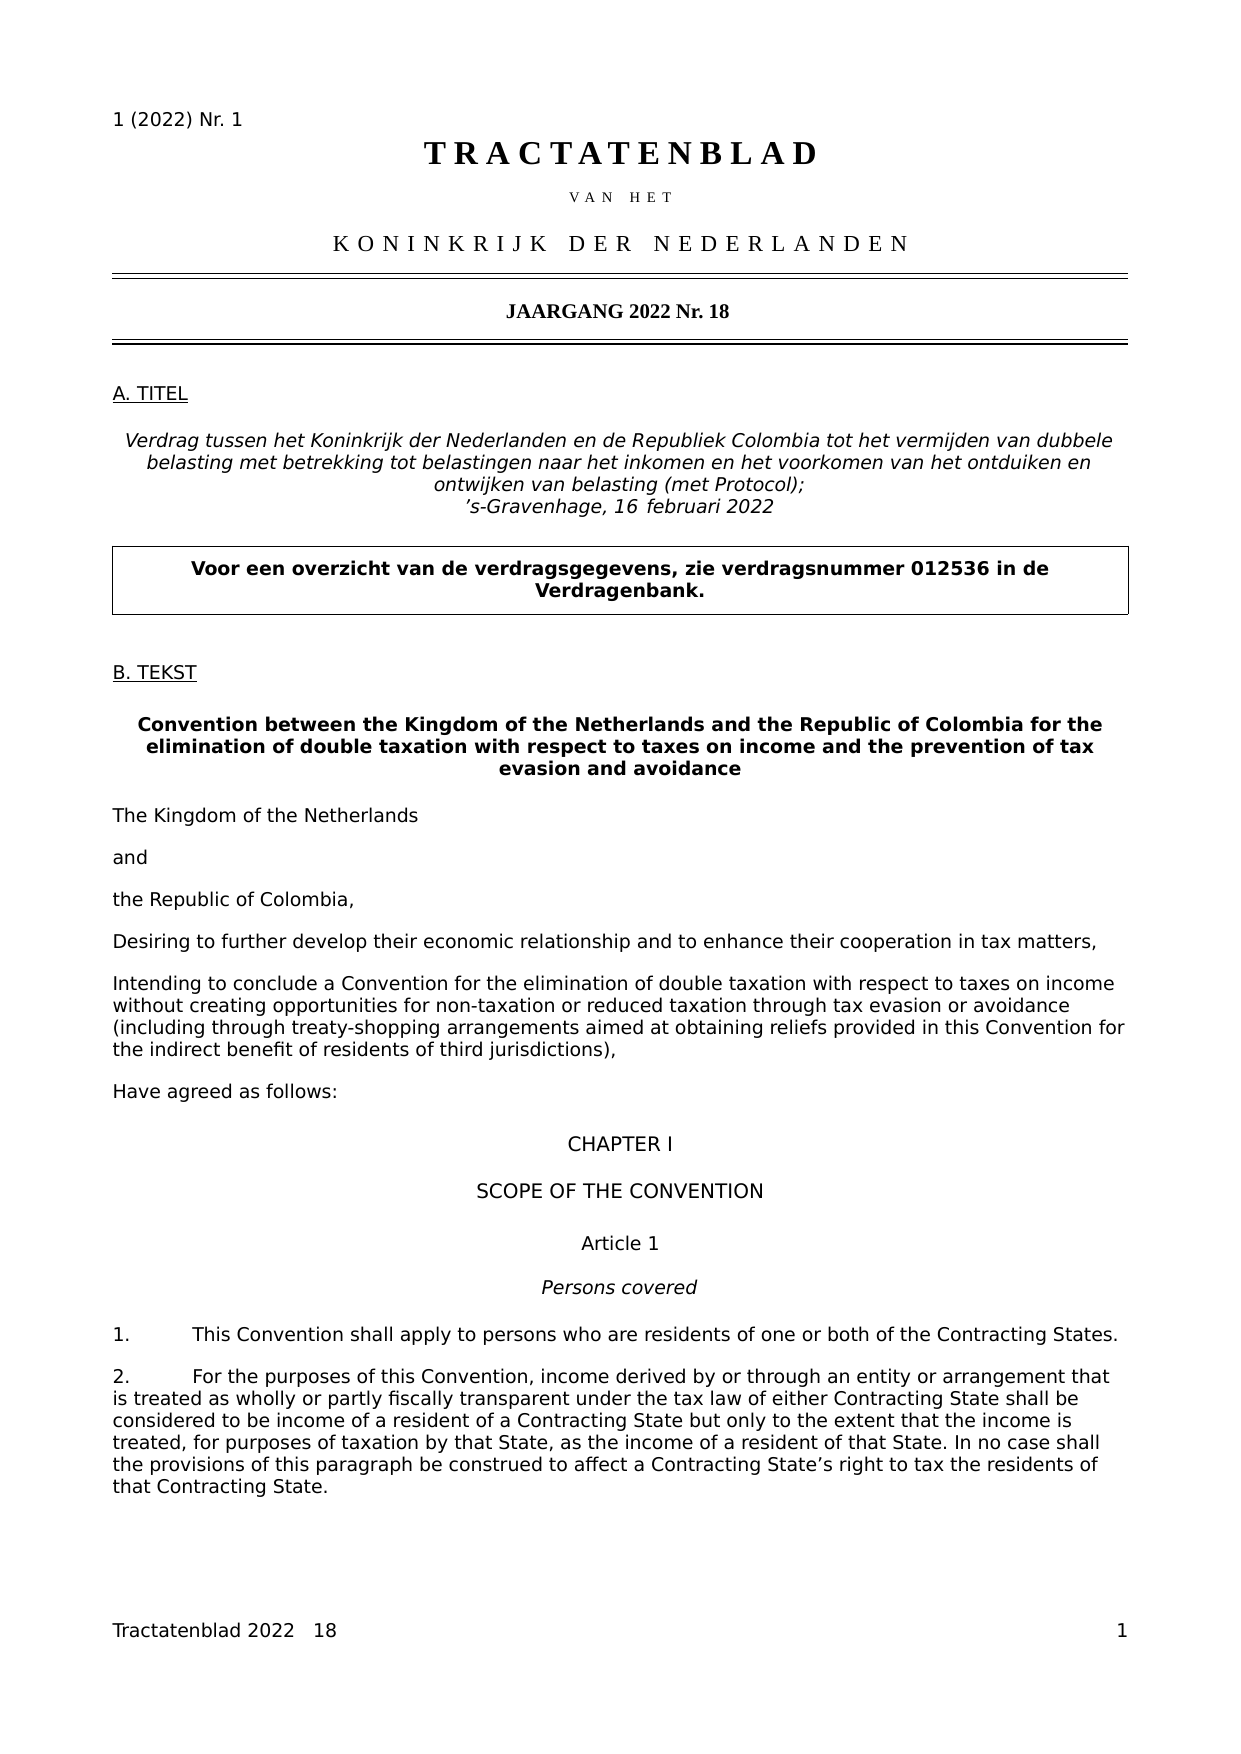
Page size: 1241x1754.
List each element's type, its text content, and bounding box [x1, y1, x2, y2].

text 1 (2022) Nr. 1 [112, 109, 1128, 131]
subtitle B. TEKST [112, 662, 1128, 684]
text 1. This Convention shall apply to persons who are residents of one or both of the Contracting States. [112, 1324, 1128, 1346]
text Verdrag tussen het Koninkrijk der Nederlanden en de Republiek Colombia tot het vermijden van dubbele belasting met betrekking tot belastingen naar het inkomen en het voorkomen van het ontduiken en ontwijken van belasting (met Protocol); [112, 430, 1128, 496]
text and [112, 847, 1128, 869]
text Intending to conclude a Convention for the elimination of double taxation with respect to taxes on income without creating opportunities for non-taxation or reduced taxation through tax evasion or avoidance (including through treaty-shopping arrangements aimed at obtaining reliefs provided in this Convention for the indirect benefit of residents of third jurisdictions), [112, 973, 1128, 1061]
text VAN HET [112, 189, 1128, 206]
text Desiring to further develop their economic relationship and to enhance their cooperation in tax matters, [112, 931, 1128, 953]
subtitle Convention between the Kingdom of the Netherlands and the Republic of Colombia for the elimination of double taxation with respect to taxes on income and the prevention of tax evasion and avoidance [112, 714, 1128, 780]
text Have agreed as follows: [112, 1081, 1128, 1103]
text KONINKRIJK DER NEDERLANDEN [112, 229, 1128, 256]
subtitle A. TITEL [112, 383, 1128, 405]
text 2. For the purposes of this Convention, income derived by or through an entity or arrangement that is treated as wholly or partly fiscally transparent under the tax law of either Contracting State shall be considered to be income of a resident of a Contracting State but only to the extent that the income is treated, for purposes of taxation by that State, as the income of a resident of that State. In no case shall the provisions of this paragraph be construed to affect a Contracting State’s right to tax the residents of that Contracting State. [112, 1366, 1128, 1498]
subtitle Article 1 Persons covered [112, 1233, 1128, 1299]
text TRACTATENBLAD [112, 133, 1128, 172]
subtitle CHAPTER I SCOPE OF THE CONVENTION [112, 1133, 1128, 1203]
text ’s-Gravenhage, 16 februari 2022 [112, 496, 1128, 518]
text the Republic of Colombia, [112, 889, 1128, 911]
text The Kingdom of the Netherlands [112, 805, 1128, 827]
text JAARGANG 2022 Nr. 18 [112, 299, 1128, 323]
